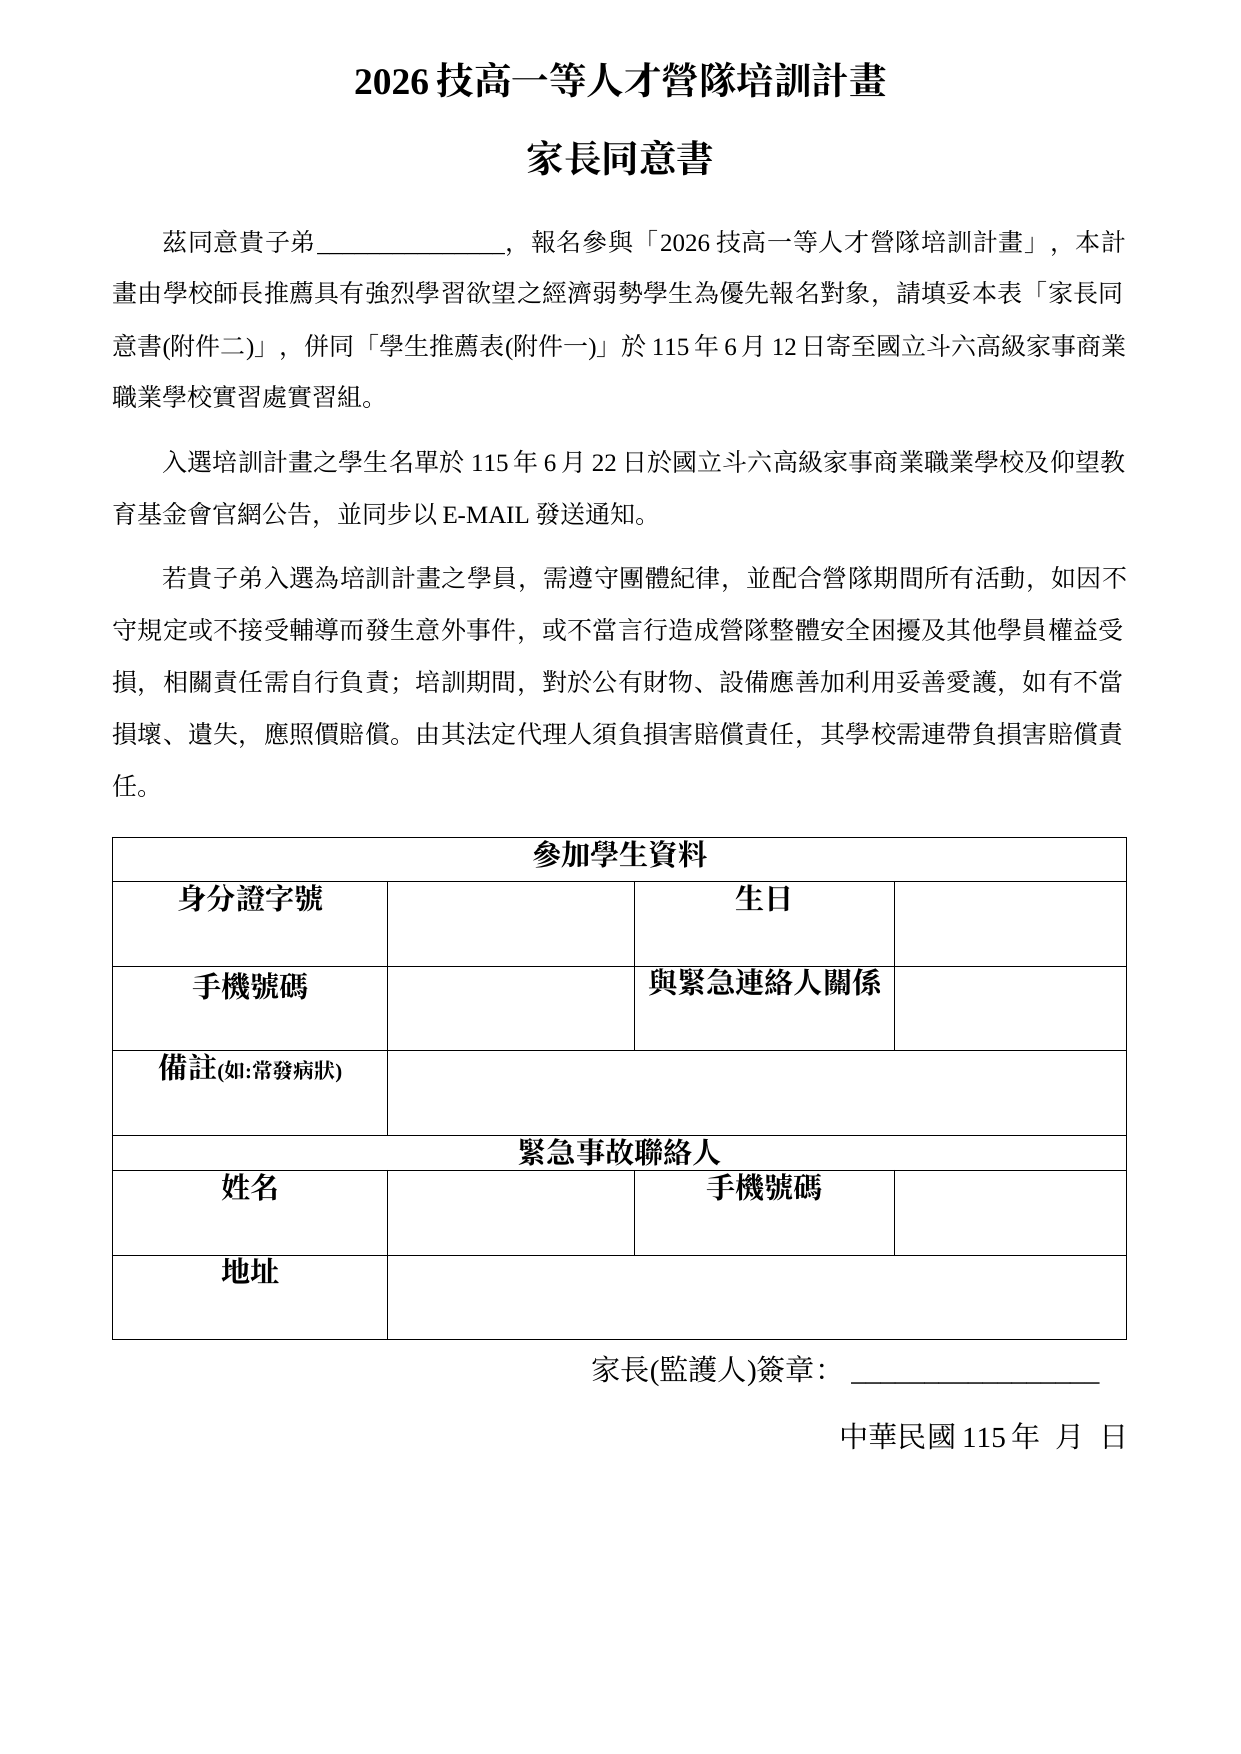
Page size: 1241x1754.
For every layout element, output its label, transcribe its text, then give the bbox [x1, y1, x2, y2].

table_cell [388, 1256, 1126, 1339]
table_cell [895, 967, 1126, 1050]
table_header 參加學生資料 [113, 838, 1126, 881]
table_cell [895, 882, 1126, 966]
table_cell 手機號碼 [635, 1171, 894, 1254]
table_cell 身分證字號 [113, 882, 387, 966]
table_cell 姓名 [113, 1171, 387, 1254]
table_cell [388, 882, 634, 966]
text 家長(監護人)簽章： _________________ [112, 1353, 1099, 1386]
table_cell 地址 [113, 1256, 387, 1339]
table_cell 備註(如:常發病狀) [113, 1051, 387, 1135]
text 茲同意貴子弟_______________，報名參與「2026技高一等人才營隊培訓計畫」，本計畫由學校師長推薦具有強烈學習欲望之經濟弱勢學生為優先報名對象，請填妥本表「家長同意書(附件二)」，併同「學生推薦表(附件一)」於115年6月12日寄至國立斗六高級家事商業職業學校實習處實習組。 [112, 228, 1128, 412]
table_cell 手機號碼 [113, 967, 387, 1050]
table_cell 生日 [635, 882, 894, 966]
table_cell 緊急事故聯絡人 [113, 1136, 1126, 1170]
table_cell [388, 1051, 1126, 1135]
table_cell [388, 967, 634, 1050]
table_cell [895, 1171, 1126, 1254]
text 家長同意書 [112, 137, 1128, 180]
table_cell [388, 1171, 634, 1254]
text 若貴子弟入選為培訓計畫之學員，需遵守團體紀律，並配合營隊期間所有活動，如因不守規定或不接受輔導而發生意外事件，或不當言行造成營隊整體安全困擾及其他學員權益受損，相關責任需自行負責；培訓期間，對於公有財物、設備應善加利用妥善愛護，如有不當損壞、遺失，應照價賠償。由其法定代理人須負損害賠償責任，其學校需連帶負損害賠償責任。 [112, 564, 1128, 801]
text 入選培訓計畫之學生名單於115年6月22日於國立斗六高級家事商業職業學校及仰望教育基金會官網公告，並同步以E-MAIL發送通知。 [112, 448, 1128, 529]
text 中華民國115年 月 日 [112, 1420, 1128, 1453]
table_cell 與緊急連絡人關係 [635, 967, 894, 1050]
text 2026技高一等人才營隊培訓計畫 [112, 59, 1128, 102]
